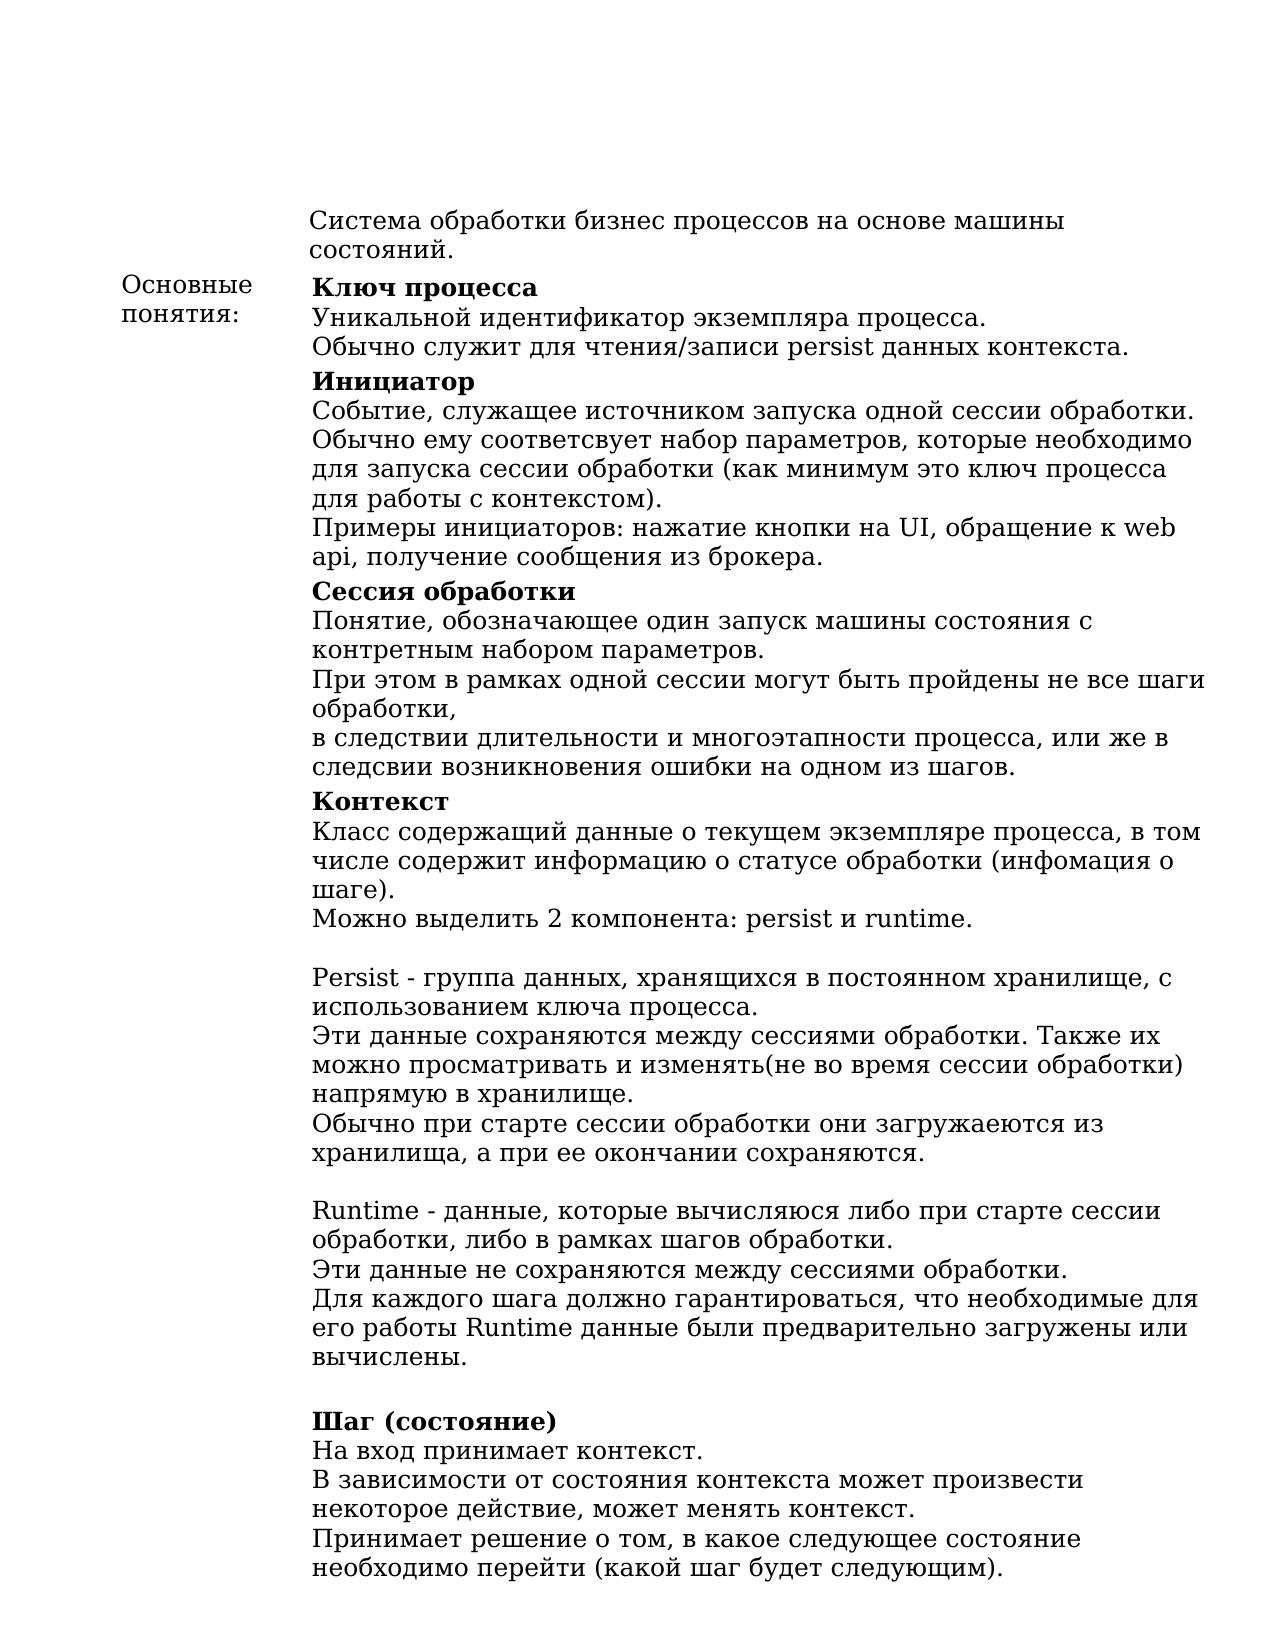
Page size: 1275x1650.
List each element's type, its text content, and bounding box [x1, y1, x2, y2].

table_cell Основные понятия: [118, 268, 306, 1588]
table_cell Сессия обработки Понятие, обозначающее один запуск машины состояния с контретным набором параметров. При этом в рамках одной сессии могут быть пройдены не все шаги обработки, в следствии длительности и многоэтапности процесса, или же в следсвии возникновения ошибки на одном из шагов. [309, 574, 1213, 784]
table_cell [306, 268, 1216, 1588]
table_header Ключ процесса Уникальной идентификатор экземпляра процесса. Обычно служит для чтения/записи persist данных контекста. [309, 271, 1213, 364]
table_cell Инициатор Событие, служащее источником запуска одной сессии обработки. Обычно ему соответсвует набор параметров, которые необходимо для запуска сессии обработки (как минимум это ключ процесса для работы с контекстом). Примеры инициаторов: нажатие кнопки на UI, обращение к web api, получение сообщения из брокера. [309, 364, 1213, 574]
table_header Система обработки бизнес процессов на основе машины состояний. [306, 204, 1216, 268]
table_header [118, 204, 306, 268]
table_cell Шаг (состояние) На вход принимает контекст. В зависимости от состояния контекста может произвести некоторое действие, может менять контекст. Принимает решение о том, в какое следующее состояние необходимо перейти (какой шаг будет следующим). [309, 1404, 1213, 1585]
table_cell Контекст Класс содержащий данные о текущем экземпляре процесса, в том числе содержит информацию о статусе обработки (инфомация о шаге). Можно выделить 2 компонента: persist и runtime. Persist - группа данных, хранящихся в постоянном хранилище, с использованием ключа процесса. Эти данные сохраняются между сессиями обработки. Также их можно просматривать и изменять(не во время сессии обработки) напрямую в хранилище. Обычно при старте сессии обработки они загружаеются из хранилища, а при ее окончании сохраняются. Runtime - данные, которые вычисляюся либо при старте сессии обработки, либо в рамках шагов обработки. Эти данные не сохраняются между сессиями обработки. Для каждого шага должно гарантироваться, что необходимые для его работы Runtime данные были предварительно загружены или вычислены. [309, 785, 1213, 1404]
